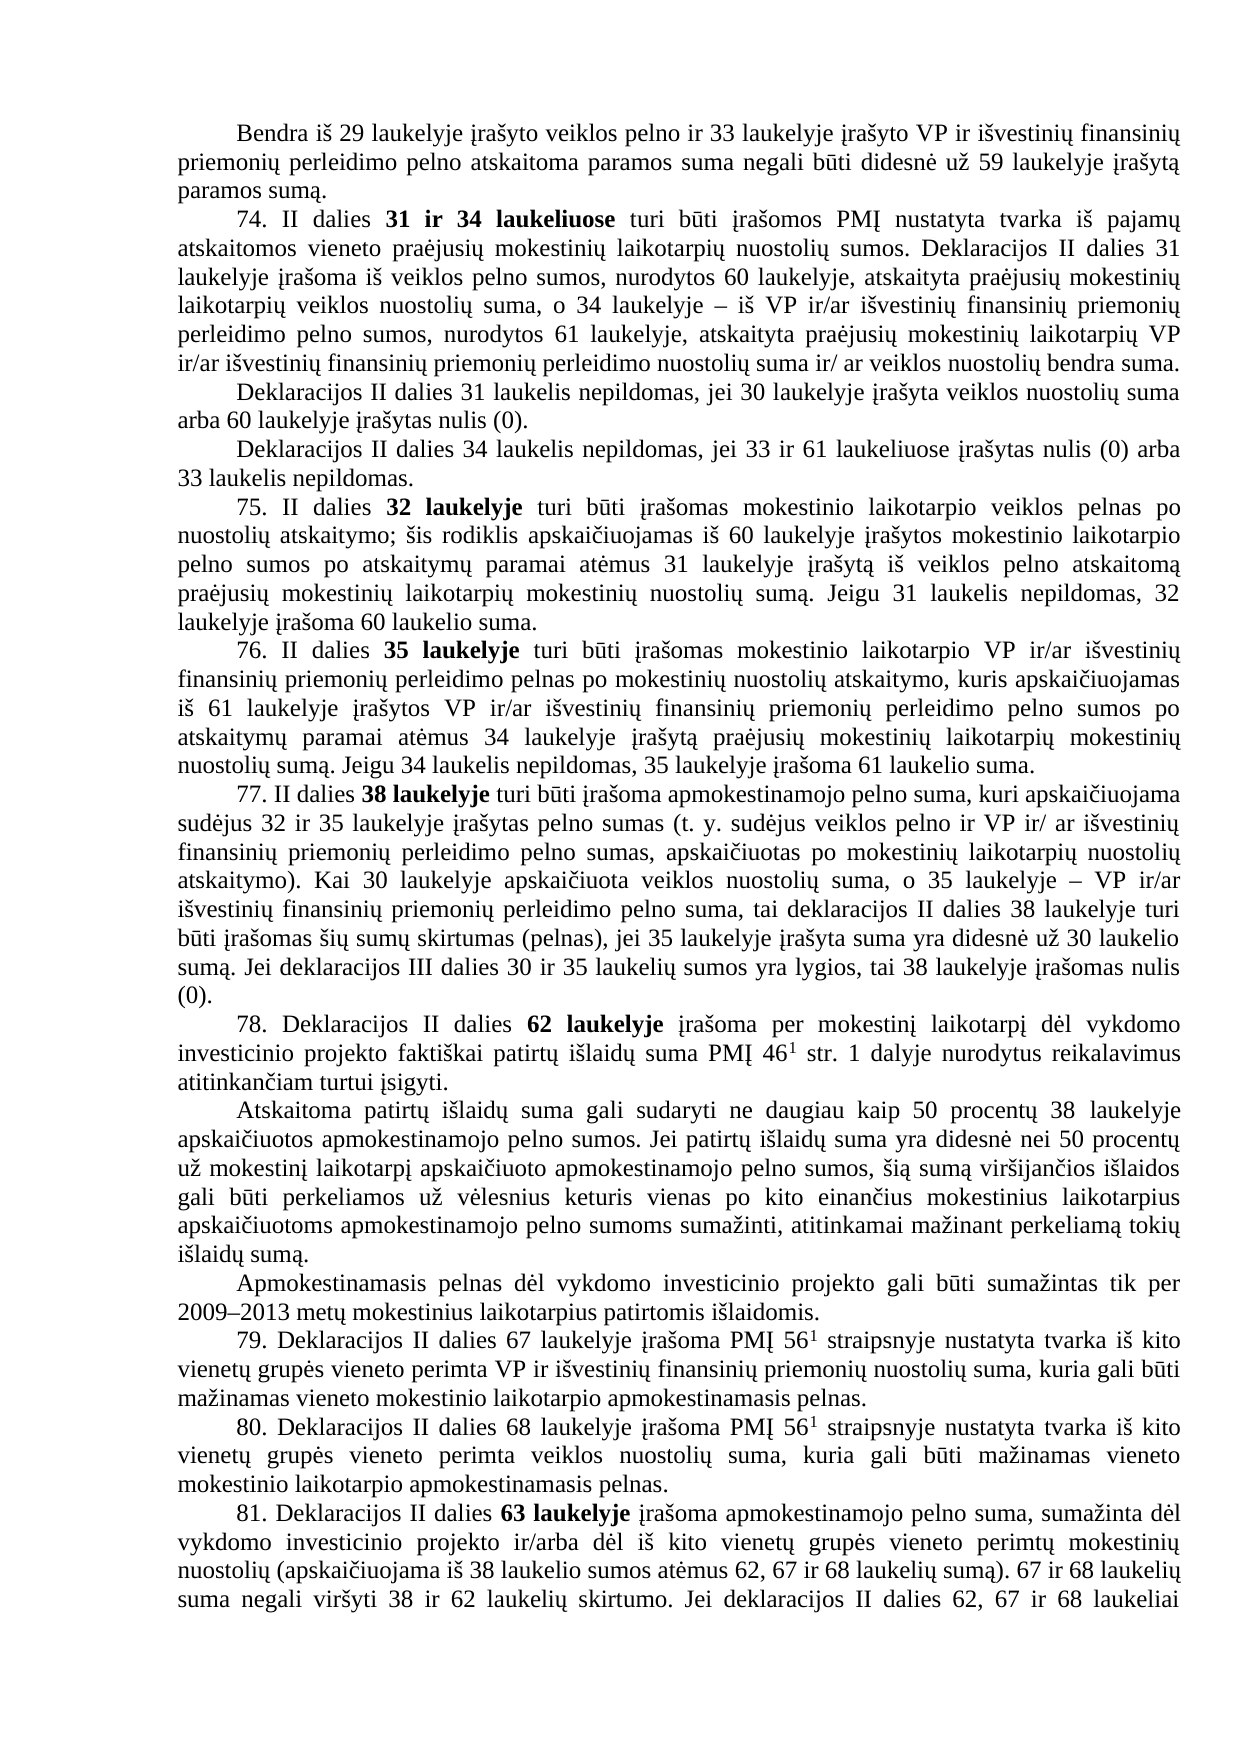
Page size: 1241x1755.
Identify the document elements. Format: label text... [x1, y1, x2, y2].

text 74. II dalies 31 ir 34 laukeliuose turi būti įrašomos PMĮ nustatyta tvarka iš pajamų atskaitomos vieneto praėjusių mokestinių laikotarpių nuostolių sumos. Deklaracijos II dalies 31 laukelyje įrašoma iš veiklos pelno sumos, nurodytos 60 laukelyje, atskaityta praėjusių mokestinių laikotarpių veiklos nuostolių suma, o 34 laukelyje – iš VP ir/ar išvestinių finansinių priemonių perleidimo pelno sumos, nurodytos 61 laukelyje, atskaityta praėjusių mokestinių laikotarpių VP ir/ar išvestinių finansinių priemonių perleidimo nuostolių suma ir/ ar veiklos nuostolių bendra suma. [177, 204, 1181, 377]
text Bendra iš 29 laukelyje įrašyto veiklos pelno ir 33 laukelyje įrašyto VP ir išvestinių finansinių priemonių perleidimo pelno atskaitoma paramos suma negali būti didesnė už 59 laukelyje įrašytą paramos sumą. [177, 118, 1181, 204]
text 75. II dalies 32 laukelyje turi būti įrašomas mokestinio laikotarpio veiklos pelnas po nuostolių atskaitymo; šis rodiklis apskaičiuojamas iš 60 laukelyje įrašytos mokestinio laikotarpio pelno sumos po atskaitymų paramai atėmus 31 laukelyje įrašytą iš veiklos pelno atskaitomą praėjusių mokestinių laikotarpių mokestinių nuostolių sumą. Jeigu 31 laukelis nepildomas, 32 laukelyje įrašoma 60 laukelio suma. [177, 492, 1181, 636]
text 81. Deklaracijos II dalies 63 laukelyje įrašoma apmokestinamojo pelno suma, sumažinta dėl vykdomo investicinio projekto ir/arba dėl iš kito vienetų grupės vieneto perimtų mokestinių nuostolių (apskaičiuojama iš 38 laukelio sumos atėmus 62, 67 ir 68 laukelių sumą). 67 ir 68 laukelių suma negali viršyti 38 ir 62 laukelių skirtumo. Jei deklaracijos II dalies 62, 67 ir 68 laukeliai [177, 1498, 1181, 1613]
text 80. Deklaracijos II dalies 68 laukelyje įrašoma PMĮ 561 straipsnyje nustatyta tvarka iš kito vienetų grupės vieneto perimta veiklos nuostolių suma, kuria gali būti mažinamas vieneto mokestinio laikotarpio apmokestinamasis pelnas. [177, 1412, 1181, 1498]
text 78. Deklaracijos II dalies 62 laukelyje įrašoma per mokestinį laikotarpį dėl vykdomo investicinio projekto faktiškai patirtų išlaidų suma PMĮ 461 str. 1 dalyje nurodytus reikalavimus atitinkančiam turtui įsigyti. [177, 1009, 1181, 1096]
text 76. II dalies 35 laukelyje turi būti įrašomas mokestinio laikotarpio VP ir/ar išvestinių finansinių priemonių perleidimo pelnas po mokestinių nuostolių atskaitymo, kuris apskaičiuojamas iš 61 laukelyje įrašytos VP ir/ar išvestinių finansinių priemonių perleidimo pelno sumos po atskaitymų paramai atėmus 34 laukelyje įrašytą praėjusių mokestinių laikotarpių mokestinių nuostolių sumą. Jeigu 34 laukelis nepildomas, 35 laukelyje įrašoma 61 laukelio suma. [177, 636, 1181, 779]
text 79. Deklaracijos II dalies 67 laukelyje įrašoma PMĮ 561 straipsnyje nustatyta tvarka iš kito vienetų grupės vieneto perimta VP ir išvestinių finansinių priemonių nuostolių suma, kuria gali būti mažinamas vieneto mokestinio laikotarpio apmokestinamasis pelnas. [177, 1326, 1181, 1412]
text 77. II dalies 38 laukelyje turi būti įrašoma apmokestinamojo pelno suma, kuri apskaičiuojama sudėjus 32 ir 35 laukelyje įrašytas pelno sumas (t. y. sudėjus veiklos pelno ir VP ir/ ar išvestinių finansinių priemonių perleidimo pelno sumas, apskaičiuotas po mokestinių laikotarpių nuostolių atskaitymo). Kai 30 laukelyje apskaičiuota veiklos nuostolių suma, o 35 laukelyje – VP ir/ar išvestinių finansinių priemonių perleidimo pelno suma, tai deklaracijos II dalies 38 laukelyje turi būti įrašomas šių sumų skirtumas (pelnas), jei 35 laukelyje įrašyta suma yra didesnė už 30 laukelio sumą. Jei deklaracijos III dalies 30 ir 35 laukelių sumos yra lygios, tai 38 laukelyje įrašomas nulis (0). [177, 779, 1181, 1009]
text Deklaracijos II dalies 34 laukelis nepildomas, jei 33 ir 61 laukeliuose įrašytas nulis (0) arba 33 laukelis nepildomas. [177, 434, 1181, 492]
text Atskaitoma patirtų išlaidų suma gali sudaryti ne daugiau kaip 50 procentų 38 laukelyje apskaičiuotos apmokestinamojo pelno sumos. Jei patirtų išlaidų suma yra didesnė nei 50 procentų už mokestinį laikotarpį apskaičiuoto apmokestinamojo pelno sumos, šią sumą viršijančios išlaidos gali būti perkeliamos už vėlesnius keturis vienas po kito einančius mokestinius laikotarpius apskaičiuotoms apmokestinamojo pelno sumoms sumažinti, atitinkamai mažinant perkeliamą tokių išlaidų sumą. [177, 1096, 1181, 1268]
text Apmokestinamasis pelnas dėl vykdomo investicinio projekto gali būti sumažintas tik per 2009–2013 metų mokestinius laikotarpius patirtomis išlaidomis. [177, 1268, 1181, 1326]
text Deklaracijos II dalies 31 laukelis nepildomas, jei 30 laukelyje įrašyta veiklos nuostolių suma arba 60 laukelyje įrašytas nulis (0). [177, 377, 1181, 434]
